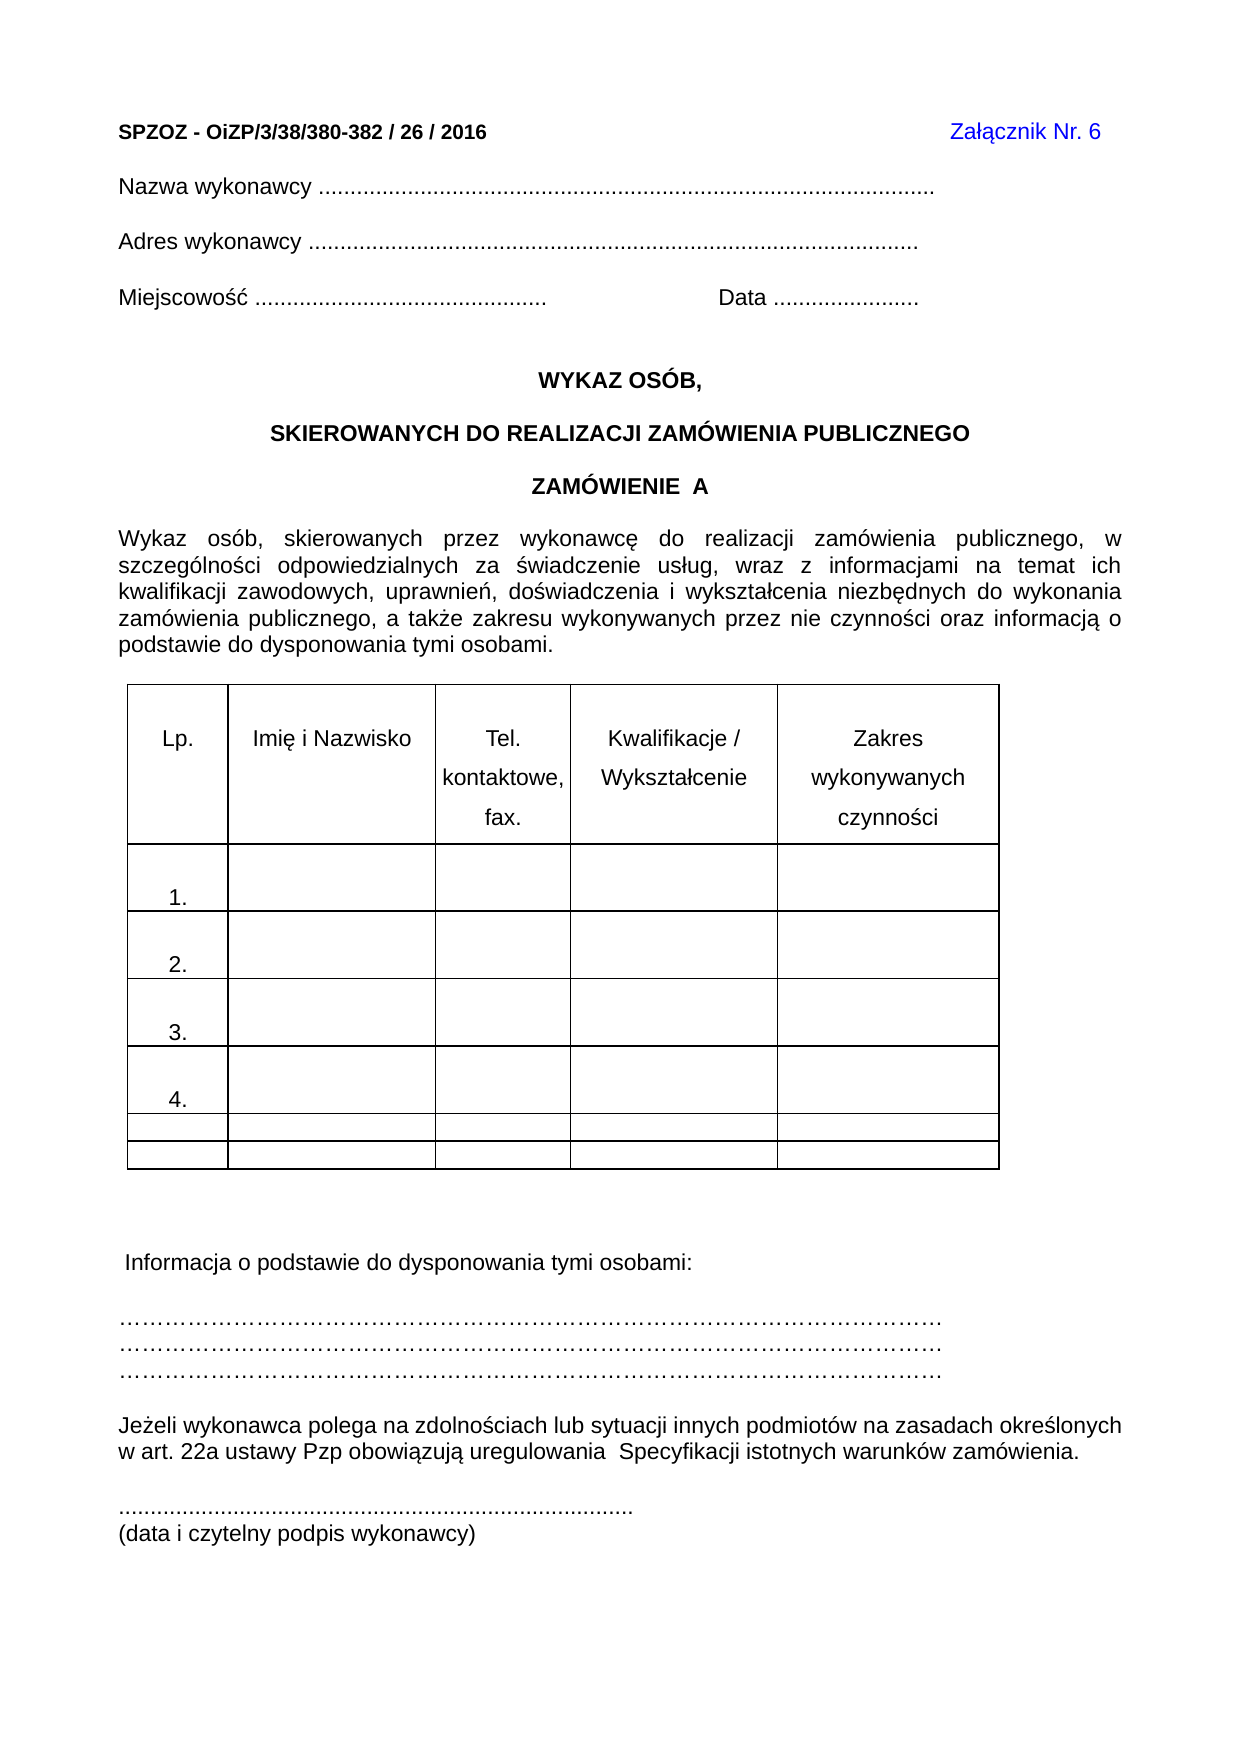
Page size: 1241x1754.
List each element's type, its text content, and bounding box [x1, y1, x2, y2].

table_cell [436, 1114, 570, 1140]
table_cell [571, 1114, 777, 1140]
table_header Zakres wykonywanych czynności [778, 685, 998, 843]
table_cell [229, 1142, 435, 1168]
table_cell [571, 912, 777, 978]
table_cell [229, 1047, 435, 1112]
table_cell [778, 912, 998, 978]
text SKIEROWANYCH DO REALIZACJI ZAMÓWIENIA PUBLICZNEGO [118, 420, 1122, 446]
table_header Imię i Nazwisko [229, 685, 435, 843]
text ……………………………………………………………………………………………… [118, 1304, 1122, 1330]
table_cell [778, 845, 998, 910]
table_cell 2. [128, 912, 227, 978]
table_cell [436, 979, 570, 1045]
text ................................................................................. [118, 1493, 1122, 1520]
table_header Kwalifikacje / Wykształcenie [571, 685, 777, 843]
table_cell [571, 845, 777, 910]
text Jeżeli wykonawca polega na zdolnościach lub sytuacji innych podmiotów na zasadach określonych w art. 22a ustawy Pzp obowiązują uregulowania Specyfikacji istotnych warunków zamówienia. [118, 1412, 1122, 1464]
table_cell 3. [128, 979, 227, 1045]
table_cell [436, 845, 570, 910]
text Adres wykonawcy ................................................................................................ [118, 228, 1122, 255]
text ……………………………………………………………………………………………… [118, 1330, 1122, 1357]
text Wykaz osób, skierowanych przez wykonawcę do realizacji zamówienia publicznego, w szczególności odpowiedzialnych za świadczenie usług, wraz z informacjami na temat ich kwalifikacji zawodowych, uprawnień, doświadczenia i wykształcenia niezbędnych do wykonania zamówienia publicznego, a także zakresu wykonywanych przez nie czynności oraz informacją o podstawie do dysponowania tymi osobami. [118, 525, 1122, 657]
text Nazwa wykonawcy ................................................................................................. [118, 173, 1122, 199]
text ZAMÓWIENIE A [118, 473, 1122, 499]
table_cell [229, 1114, 435, 1140]
table_cell [571, 1142, 777, 1168]
table_cell [229, 845, 435, 910]
table_cell 1. [128, 845, 227, 910]
table_cell [436, 912, 570, 978]
table_cell [778, 1114, 998, 1140]
table_header Tel. kontaktowe, fax. [436, 685, 570, 843]
text Informacja o podstawie do dysponowania tymi osobami: [118, 1249, 1122, 1275]
table_header Lp. [128, 685, 227, 843]
table_cell [229, 979, 435, 1045]
table_cell [571, 979, 777, 1045]
table_cell [128, 1142, 227, 1168]
table_cell [778, 1142, 998, 1168]
text WYKAZ OSÓB, [118, 367, 1122, 394]
table_cell [229, 912, 435, 978]
table_cell [436, 1142, 570, 1168]
table_cell [128, 1114, 227, 1140]
text SPZOZ - OiZP/3/38/380-382 / 26 / 2016 Załącznik Nr. 6 [118, 118, 1122, 144]
text ……………………………………………………………………………………………… [118, 1357, 1122, 1383]
table_cell [571, 1047, 777, 1112]
text Miejscowość .............................................. Data ....................... [118, 283, 1122, 310]
text (data i czytelny podpis wykonawcy) [118, 1520, 1122, 1546]
table_cell [778, 979, 998, 1045]
table_cell [778, 1047, 998, 1112]
table_cell [436, 1047, 570, 1112]
table_cell 4. [128, 1047, 227, 1112]
